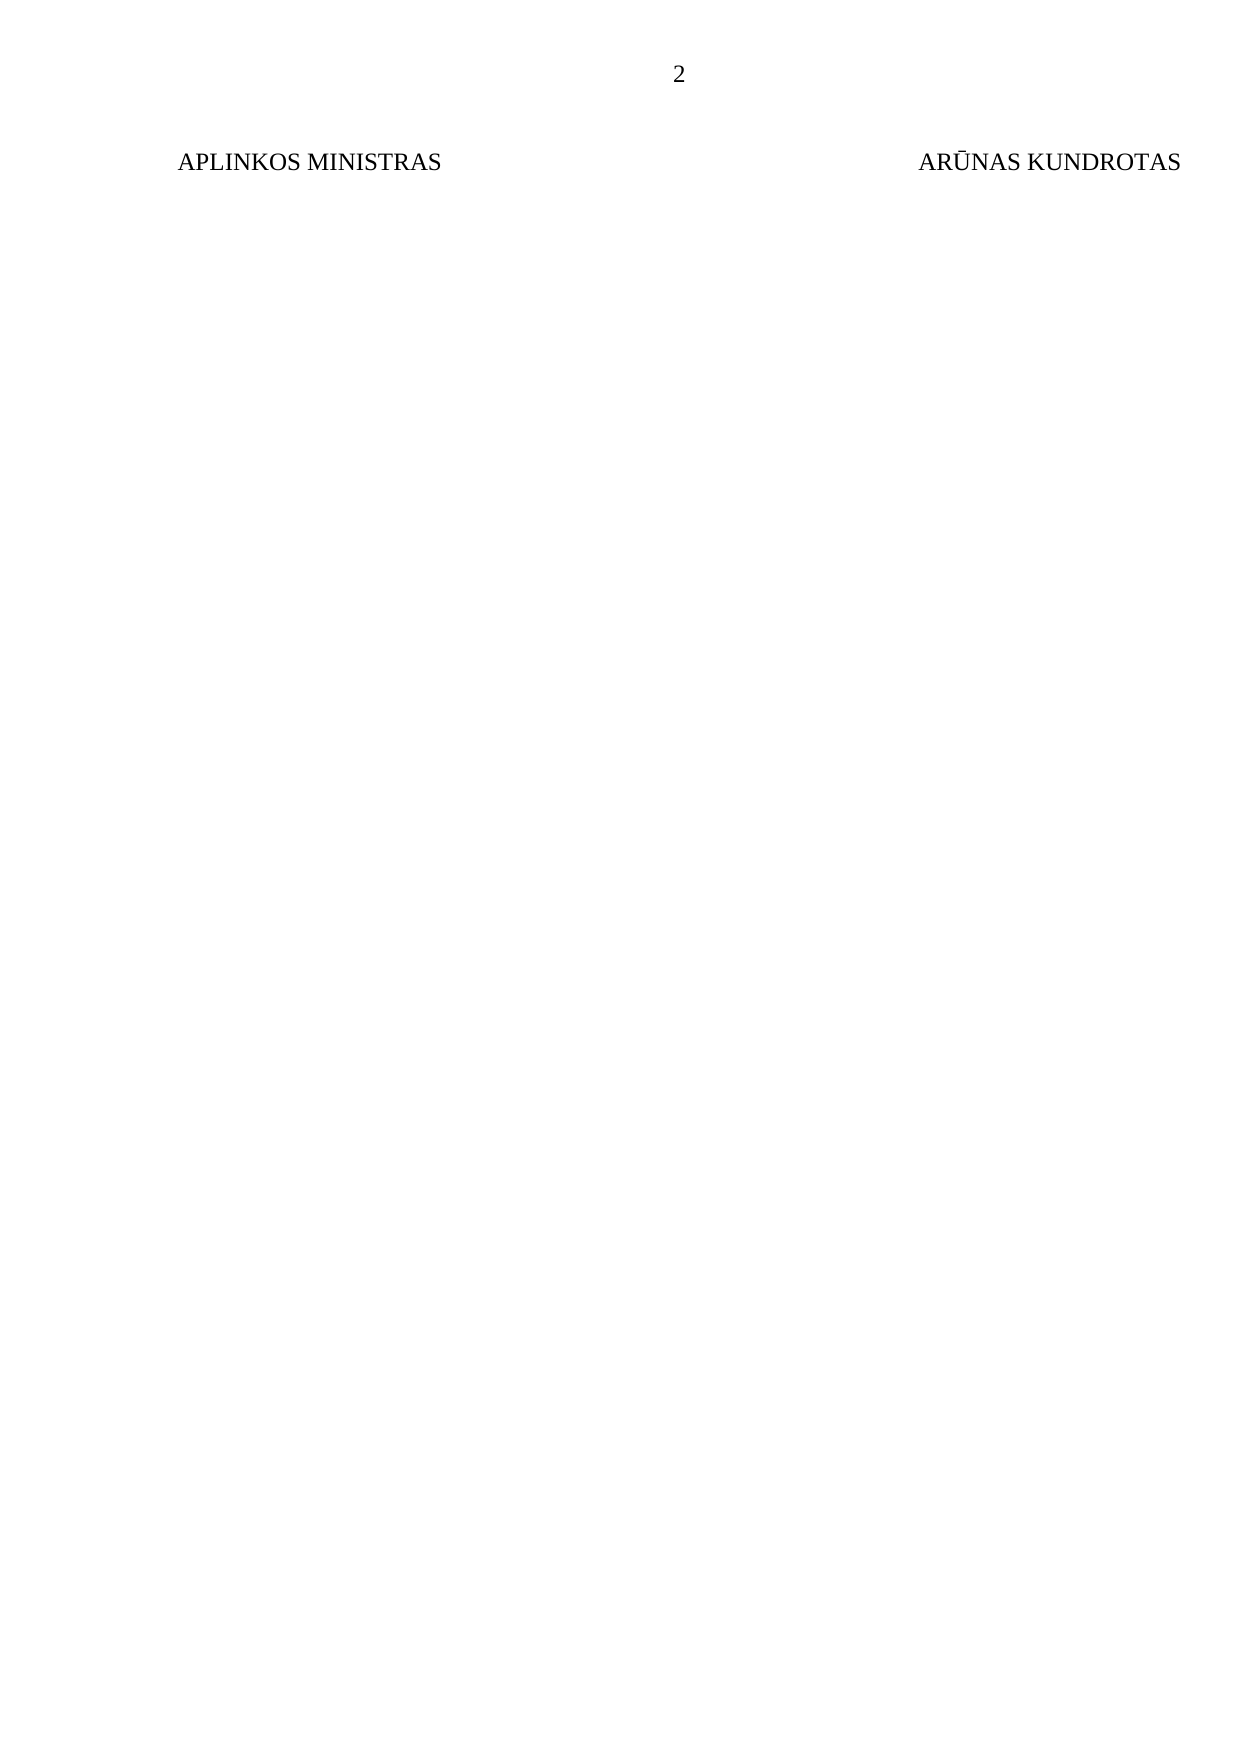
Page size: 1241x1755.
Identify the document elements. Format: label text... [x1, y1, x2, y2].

text APLINKOS MINISTRAS ARŪNAS KUNDROTAS [177, 147, 1181, 176]
